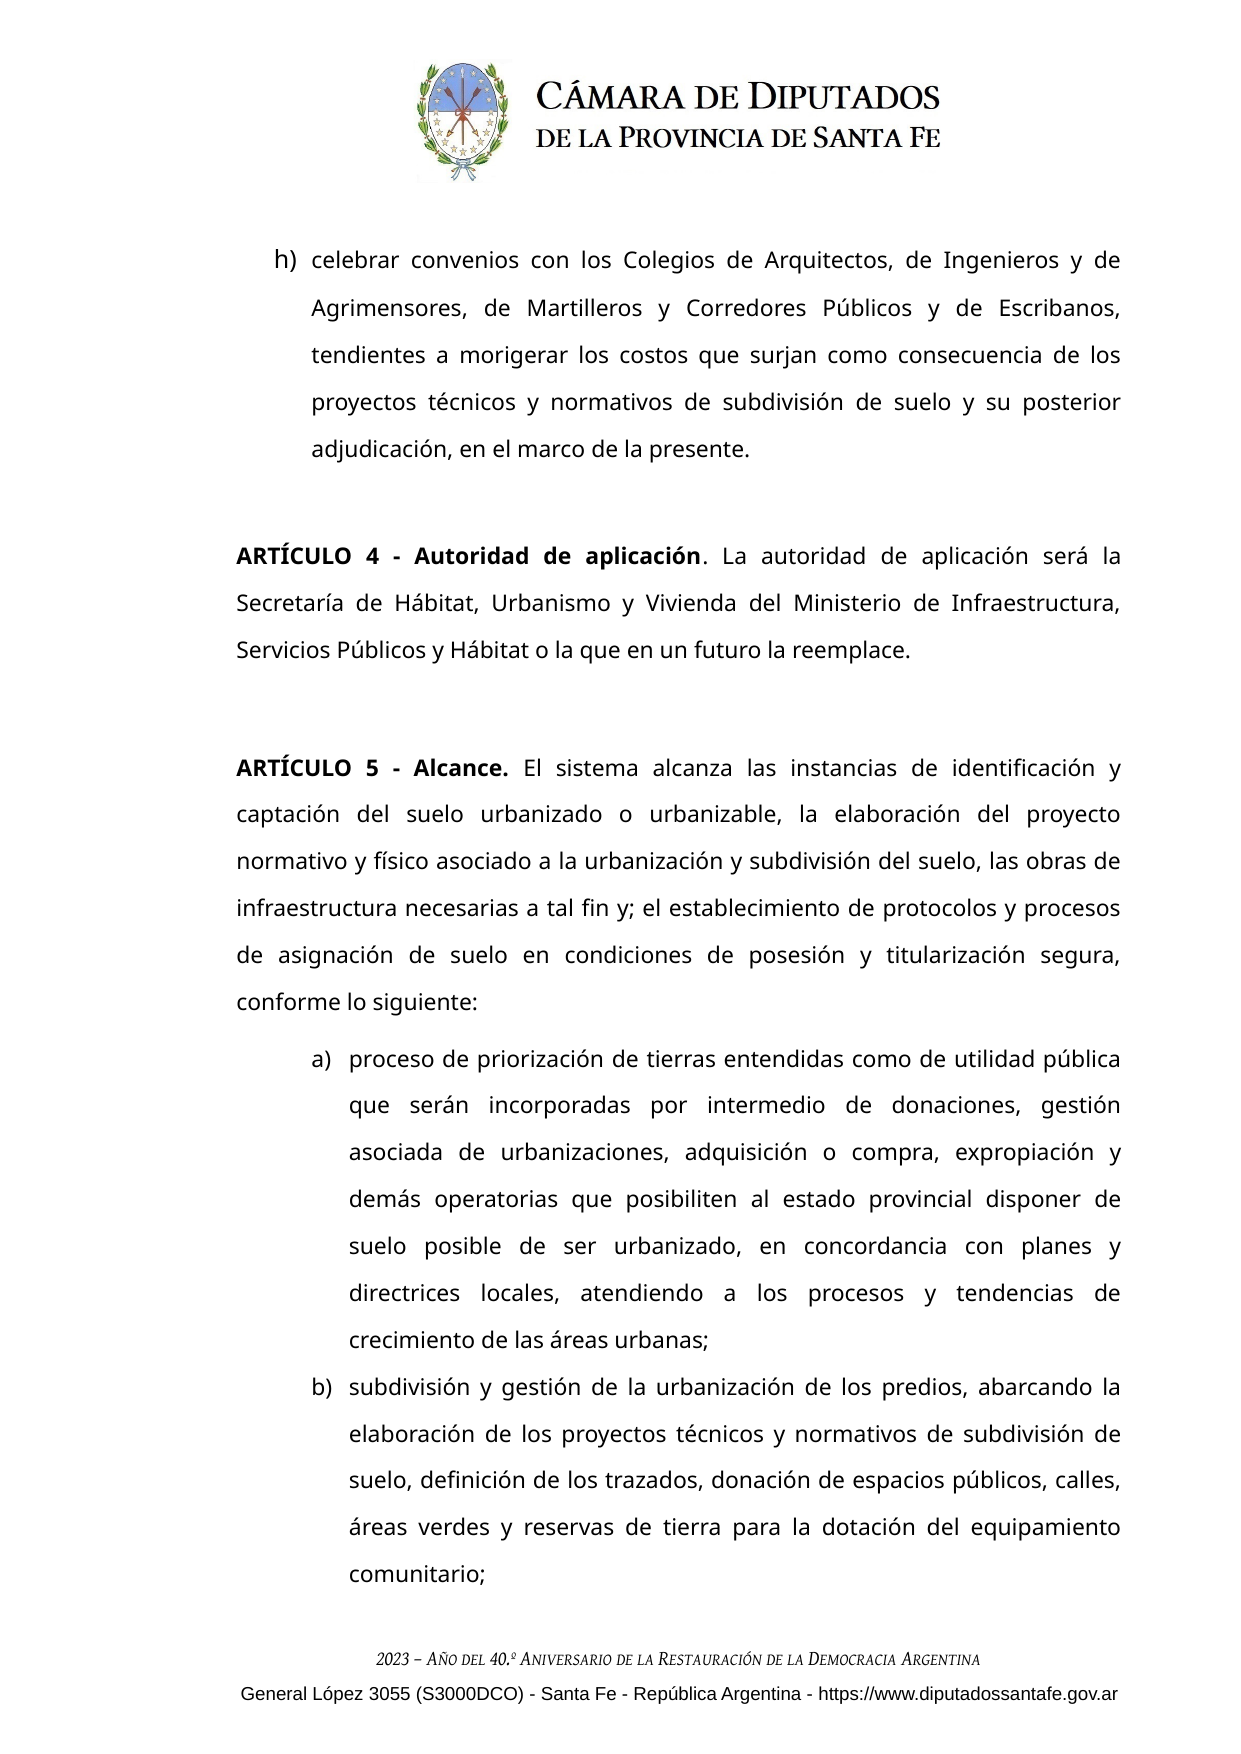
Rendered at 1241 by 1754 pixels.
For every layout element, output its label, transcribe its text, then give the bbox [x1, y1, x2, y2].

list proceso de priorización de tierras entendidas como de utilidad pública que serán incorporadas por intermedio de donaciones, gestión asociada de urbanizaciones, adquisición o compra, expropiación y demás operatorias que posibiliten al estado provincial disponer de suelo posible de ser urbanizado, en concordancia con planes y directrices locales, atendiendo a los procesos y tendencias de crecimiento de las áreas urbanas; [311, 1042, 1122, 1355]
list celebrar convenios con los Colegios de Arquitectos, de Ingenieros y de Agrimensores, de Martilleros y Corredores Públicos y de Escribanos, tendientes a morigerar los costos que surjan como consecuencia de los proyectos técnicos y normativos de subdivisión de suelo y su posterior adjudicación, en el marco de la presente. [274, 242, 1122, 464]
list subdivisión y gestión de la urbanización de los predios, abarcando la elaboración de los proyectos técnicos y normativos de subdivisión de suelo, definición de los trazados, donación de espacios públicos, calles, áreas verdes y reservas de tierra para la dotación del equipamiento comunitario; [311, 1371, 1122, 1589]
text ARTÍCULO 4 - Autoridad de aplicación. La autoridad de aplicación será la Secretaría de Hábitat, Urbanismo y Vivienda del Ministerio de Infraestructura, Servicios Públicos y Hábitat o la que en un futuro la reemplace. [236, 540, 1122, 665]
text ARTÍCULO 5 - Alcance. El sistema alcanza las instancias de identificación y captación del suelo urbanizado o urbanizable, la elaboración del proyecto normativo y físico asociado a la urbanización y subdivisión del suelo, las obras de infraestructura necesarias a tal fin y; el establecimiento de protocolos y procesos de asignación de suelo en condiciones de posesión y titularización segura, conforme lo siguiente: [236, 751, 1122, 1017]
picture [413, 59, 945, 183]
